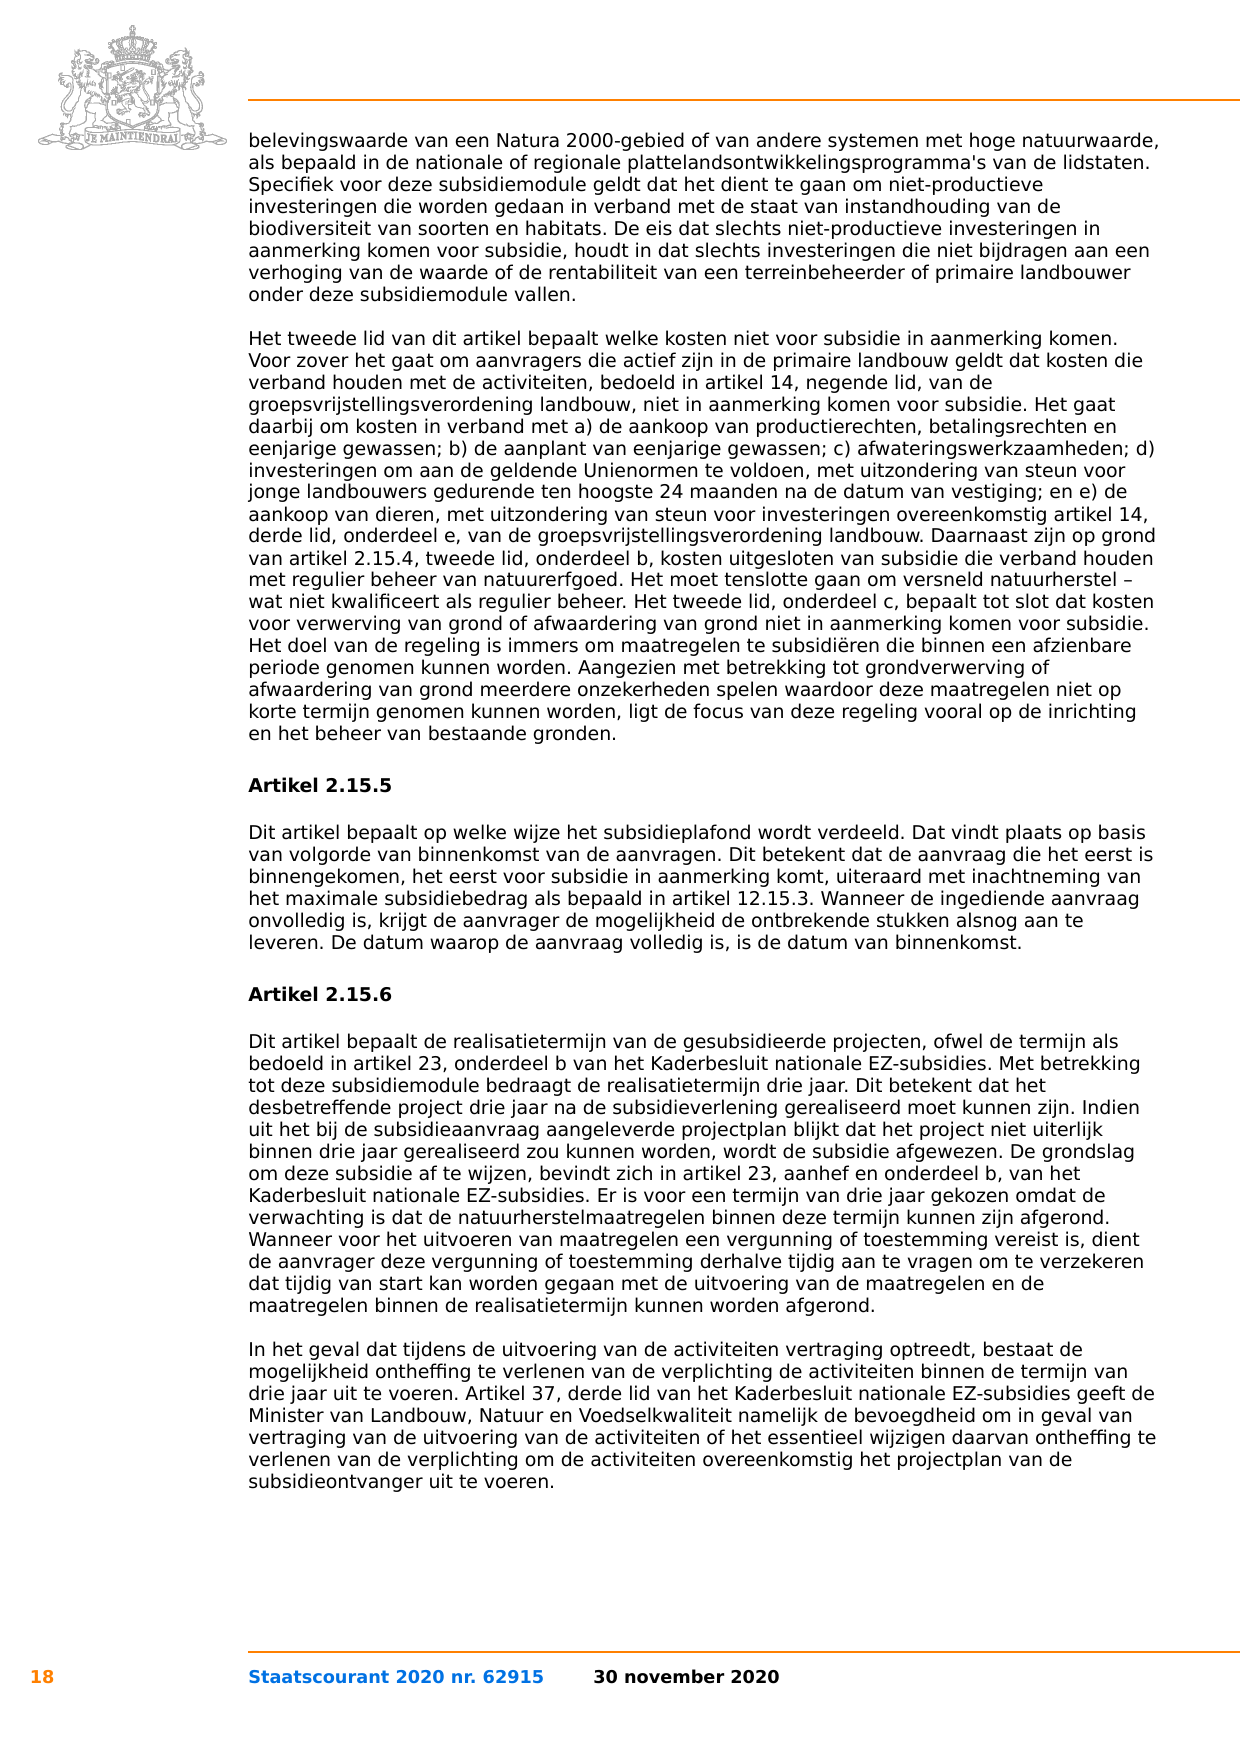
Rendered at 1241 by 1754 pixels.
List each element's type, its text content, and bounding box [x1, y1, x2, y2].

picture [38, 25, 227, 150]
text In het geval dat tijdens de uitvoering van de activiteiten vertraging optreedt, bestaat de mogelijkheid ontheffing te verlenen van de verplichting de activiteiten binnen de termijn van drie jaar uit te voeren. Artikel 37, derde lid van het Kaderbesluit nationale EZ-subsidies geeft de Minister van Landbouw, Natuur en Voedselkwaliteit namelijk de bevoegdheid om in geval van vertraging van de uitvoering van de activiteiten of het essentieel wijzigen daarvan ontheffing te verlenen van de verplichting om de activiteiten overeenkomstig het projectplan van de subsidieontvanger uit te voeren. [248, 1339, 1163, 1492]
text Dit artikel bepaalt op welke wijze het subsidieplafond wordt verdeeld. Dat vindt plaats op basis van volgorde van binnenkomst van de aanvragen. Dit betekent dat de aanvraag die het eerst is binnengekomen, het eerst voor subsidie in aanmerking komt, uiteraard met inachtneming van het maximale subsidiebedrag als bepaald in artikel 12.15.3. Wanneer de ingediende aanvraag onvolledig is, krijgt de aanvrager de mogelijkheid de ontbrekende stukken alsnog aan te leveren. De datum waarop de aanvraag volledig is, is de datum van binnenkomst. [248, 822, 1163, 954]
subtitle Artikel 2.15.5 [248, 775, 1163, 797]
text belevingswaarde van een Natura 2000-gebied of van andere systemen met hoge natuurwaarde, als bepaald in de nationale of regionale plattelandsontwikkelingsprogramma's van de lidstaten. Specifiek voor deze subsidiemodule geldt dat het dient te gaan om niet-productieve investeringen die worden gedaan in verband met de staat van instandhouding van de biodiversiteit van soorten en habitats. De eis dat slechts niet-productieve investeringen in aanmerking komen voor subsidie, houdt in dat slechts investeringen die niet bijdragen aan een verhoging van de waarde of de rentabiliteit van een terreinbeheerder of primaire landbouwer onder deze subsidiemodule vallen. [248, 130, 1163, 306]
text Het tweede lid van dit artikel bepaalt welke kosten niet voor subsidie in aanmerking komen. Voor zover het gaat om aanvragers die actief zijn in de primaire landbouw geldt dat kosten die verband houden met de activiteiten, bedoeld in artikel 14, negende lid, van de groepsvrijstellingsverordening landbouw, niet in aanmerking komen voor subsidie. Het gaat daarbij om kosten in verband met a) de aankoop van productierechten, betalingsrechten en eenjarige gewassen; b) de aanplant van eenjarige gewassen; c) afwateringswerkzaamheden; d) investeringen om aan de geldende Unienormen te voldoen, met uitzondering van steun voor jonge landbouwers gedurende ten hoogste 24 maanden na de datum van vestiging; en e) de aankoop van dieren, met uitzondering van steun voor investeringen overeenkomstig artikel 14, derde lid, onderdeel e, van de groepsvrijstellingsverordening landbouw. Daarnaast zijn op grond van artikel 2.15.4, tweede lid, onderdeel b, kosten uitgesloten van subsidie die verband houden met regulier beheer van natuurerfgoed. Het moet tenslotte gaan om versneld natuurherstel – wat niet kwalificeert als regulier beheer. Het tweede lid, onderdeel c, bepaalt tot slot dat kosten voor verwerving van grond of afwaardering van grond niet in aanmerking komen voor subsidie. Het doel van de regeling is immers om maatregelen te subsidiëren die binnen een afzienbare periode genomen kunnen worden. Aangezien met betrekking tot grondverwerving of afwaardering van grond meerdere onzekerheden spelen waardoor deze maatregelen niet op korte termijn genomen kunnen worden, ligt de focus van deze regeling vooral op de inrichting en het beheer van bestaande gronden. [248, 328, 1163, 745]
subtitle Artikel 2.15.6 [248, 984, 1163, 1006]
text Dit artikel bepaalt de realisatietermijn van de gesubsidieerde projecten, ofwel de termijn als bedoeld in artikel 23, onderdeel b van het Kaderbesluit nationale EZ-subsidies. Met betrekking tot deze subsidiemodule bedraagt de realisatietermijn drie jaar. Dit betekent dat het desbetreffende project drie jaar na de subsidieverlening gerealiseerd moet kunnen zijn. Indien uit het bij de subsidieaanvraag aangeleverde projectplan blijkt dat het project niet uiterlijk binnen drie jaar gerealiseerd zou kunnen worden, wordt de subsidie afgewezen. De grondslag om deze subsidie af te wijzen, bevindt zich in artikel 23, aanhef en onderdeel b, van het Kaderbesluit nationale EZ-subsidies. Er is voor een termijn van drie jaar gekozen omdat de verwachting is dat de natuurherstelmaatregelen binnen deze termijn kunnen zijn afgerond. Wanneer voor het uitvoeren van maatregelen een vergunning of toestemming vereist is, dient de aanvrager deze vergunning of toestemming derhalve tijdig aan te vragen om te verzekeren dat tijdig van start kan worden gegaan met de uitvoering van de maatregelen en de maatregelen binnen de realisatietermijn kunnen worden afgerond. [248, 1031, 1163, 1317]
